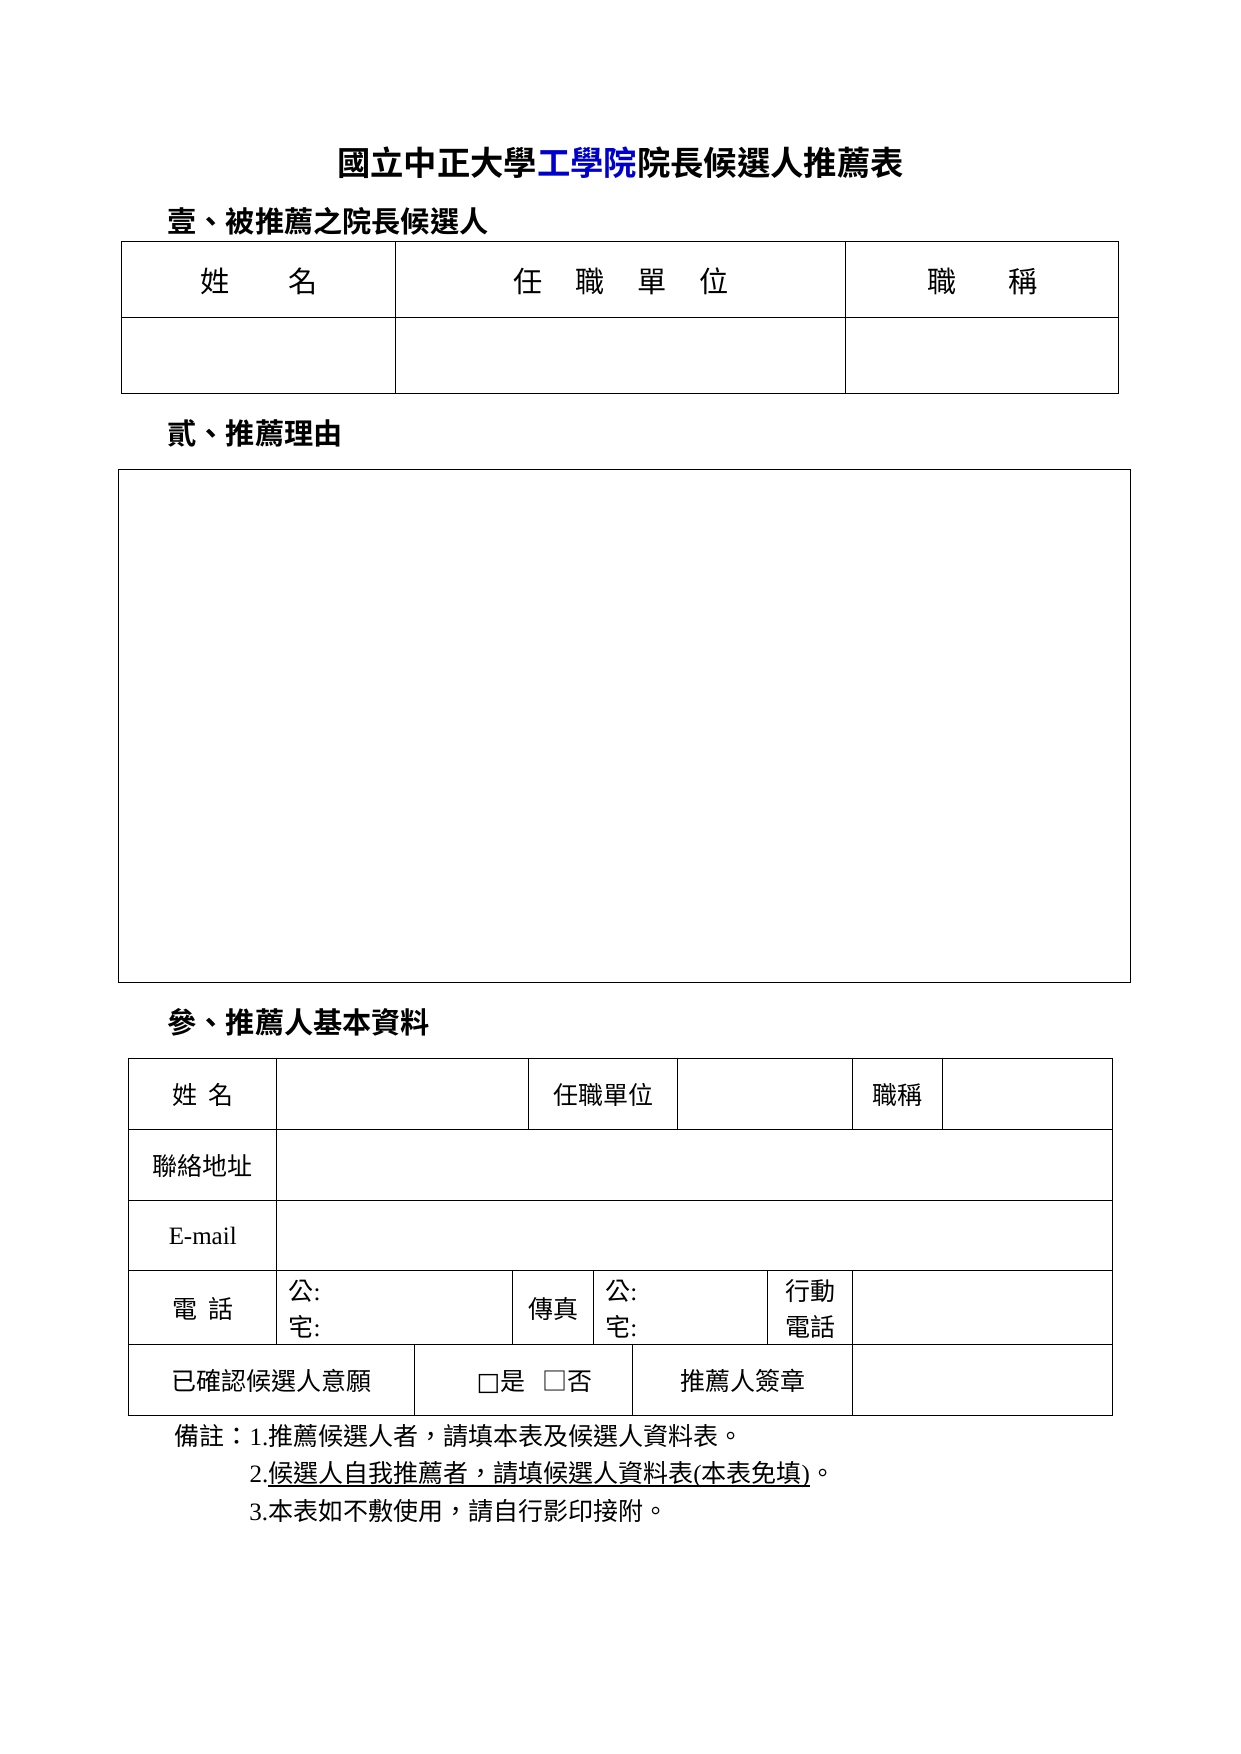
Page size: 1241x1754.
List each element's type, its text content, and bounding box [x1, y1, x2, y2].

text 備註：1.推薦候選人者，請填本表及候選人資料表。 [164, 1416, 1122, 1453]
table_cell 電 話 [129, 1271, 276, 1344]
table_cell 已確認候選人意願 [129, 1345, 414, 1415]
table_cell 傳真 [513, 1271, 593, 1344]
table_header 姓 名 [129, 1059, 276, 1129]
table_cell [122, 318, 395, 393]
table_cell [396, 318, 845, 393]
table_cell 聯絡地址 [129, 1130, 276, 1199]
table_cell [846, 318, 1118, 393]
table_cell □是 □否 [415, 1345, 632, 1415]
text 2.候選人自我推薦者，請填候選人資料表(本表免填)。 [164, 1453, 1122, 1491]
table_cell [853, 1345, 1112, 1415]
table_header 任 職 單 位 [396, 242, 845, 317]
text 國立中正大學工學院院長候選人推薦表 [118, 123, 1122, 198]
table_header [943, 1059, 1112, 1129]
table_cell [277, 1201, 1112, 1270]
table_header 姓 名 [122, 242, 395, 317]
table_header 任職單位 [529, 1059, 677, 1129]
text 3.本表如不敷使用，請自行影印接附。 [164, 1491, 1122, 1528]
table_header [119, 470, 1130, 982]
text 參、推薦人基本資料 [118, 983, 1122, 1058]
table_header [678, 1059, 852, 1129]
text 貳、推薦理由 [118, 394, 1122, 469]
table_cell E-mail [129, 1201, 276, 1270]
table_header 職 稱 [846, 242, 1118, 317]
table_header [277, 1059, 528, 1129]
table_cell [853, 1271, 1112, 1344]
text 壹、被推薦之院長候選人 [118, 198, 1122, 241]
table_header 職稱 [853, 1059, 942, 1129]
table_cell 推薦人簽章 [633, 1345, 852, 1415]
table_cell 公: 宅: [594, 1271, 767, 1344]
table_cell 公: 宅: [277, 1271, 512, 1344]
table_cell [277, 1130, 1112, 1199]
table_cell 行動 電話 [768, 1271, 852, 1344]
